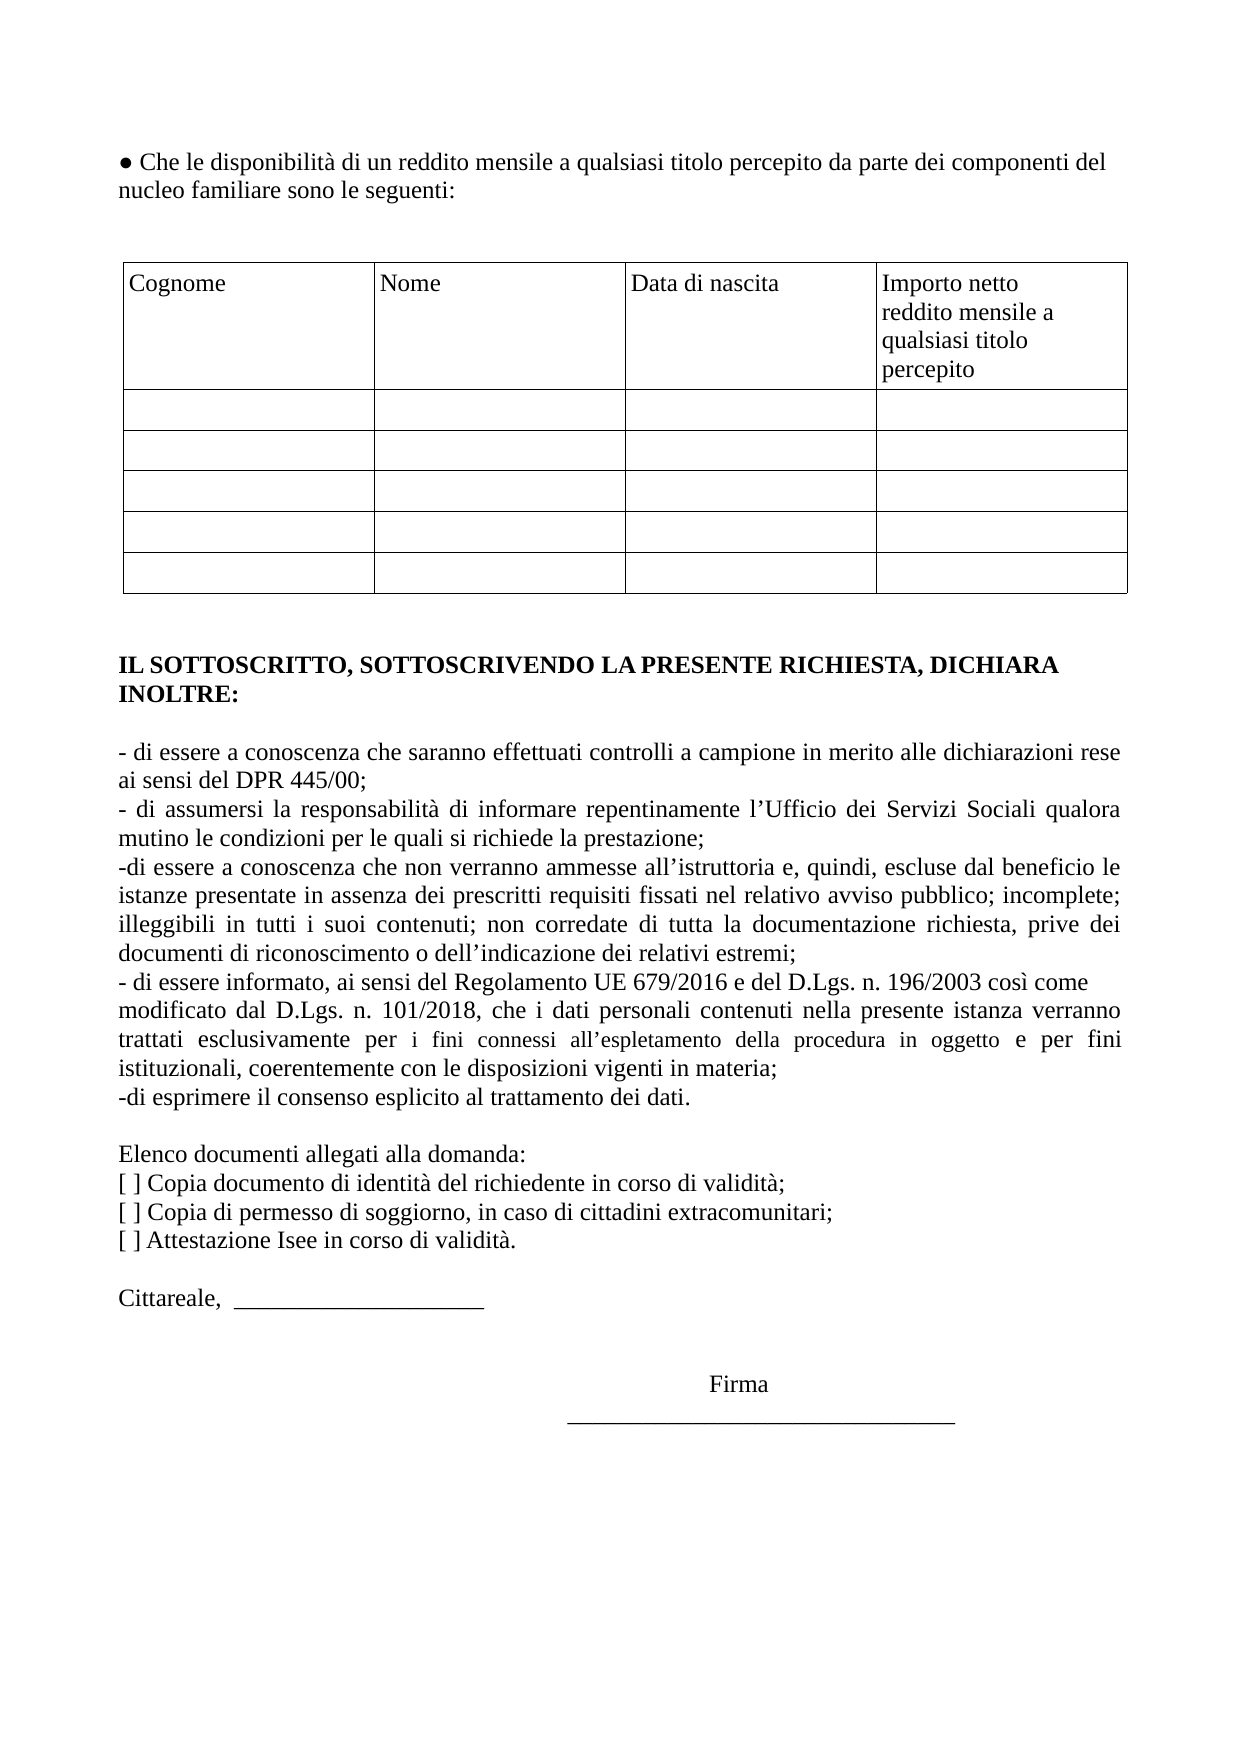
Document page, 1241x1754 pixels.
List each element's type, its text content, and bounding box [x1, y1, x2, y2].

table_cell [877, 390, 1127, 429]
table_header Importo netto reddito mensile a qualsiasi titolo percepito [877, 263, 1127, 389]
text - di assumersi la responsabilità di informare repentinamente l’Ufficio dei Servizi Sociali qualora mutino le condizioni per le quali si richiede la prestazione; [118, 794, 1122, 852]
table_cell [124, 390, 374, 429]
text [ ] Copia di permesso di soggiorno, in caso di cittadini extracomunitari; [118, 1197, 1122, 1226]
table_header Data di nascita [626, 263, 876, 389]
text -di esprimere il consenso esplicito al trattamento dei dati. [118, 1082, 1122, 1111]
table_cell [375, 471, 625, 511]
text -di essere a conoscenza che non verranno ammesse all’istruttoria e, quindi, escluse dal beneficio le istanze presentate in assenza dei prescritti requisiti fissati nel relativo avviso pubblico; incomplete; illeggibili in tutti i suoi contenuti; non corredate di tutta la documentazione richiesta, prive dei documenti di riconoscimento o dell’indicazione dei relativi estremi; [118, 852, 1122, 967]
table_cell [375, 553, 625, 592]
table_cell [877, 471, 1127, 511]
table_cell [124, 512, 374, 552]
text nucleo familiare sono le seguenti: [118, 176, 1122, 204]
table_header Cognome [124, 263, 374, 389]
table_cell [124, 431, 374, 470]
text IL SOTTOSCRITTO, SOTTOSCRIVENDO LA PRESENTE RICHIESTA, DICHIARA INOLTRE: [118, 651, 1122, 708]
text Elenco documenti allegati alla domanda: [118, 1139, 1122, 1168]
text modificato dal D.Lgs. n. 101/2018, che i dati personali contenuti nella presente istanza verranno trattati esclusivamente per i fini connessi all’espletamento della procedura in oggetto e per fini istituzionali, coerentemente con le disposizioni vigenti in materia; [118, 996, 1122, 1082]
text ● Che le disponibilità di un reddito mensile a qualsiasi titolo percepito da parte dei componenti del [118, 147, 1122, 176]
table_cell [375, 390, 625, 429]
text [ ] Attestazione Isee in corso di validità. [118, 1226, 1122, 1254]
table_cell [626, 512, 876, 552]
table_cell [877, 431, 1127, 470]
text Cittareale, ____________________ [118, 1283, 1122, 1312]
table_cell [124, 471, 374, 511]
text [ ] Copia documento di identità del richiedente in corso di validità; [118, 1168, 1122, 1197]
table_cell [626, 390, 876, 429]
table_header Nome [375, 263, 625, 389]
text _______________________________ [487, 1398, 1122, 1427]
table_cell [124, 553, 374, 592]
table_cell [877, 512, 1127, 552]
table_cell [877, 553, 1127, 592]
text - di essere informato, ai sensi del Regolamento UE 679/2016 e del D.Lgs. n. 196/2003 così come [118, 967, 1122, 996]
table_cell [375, 512, 625, 552]
table_cell [626, 471, 876, 511]
text Firma [635, 1369, 1122, 1398]
table_cell [626, 431, 876, 470]
text - di essere a conoscenza che saranno effettuati controlli a campione in merito alle dichiarazioni rese ai sensi del DPR 445/00; [118, 737, 1122, 794]
table_cell [375, 431, 625, 470]
table_cell [626, 553, 876, 592]
